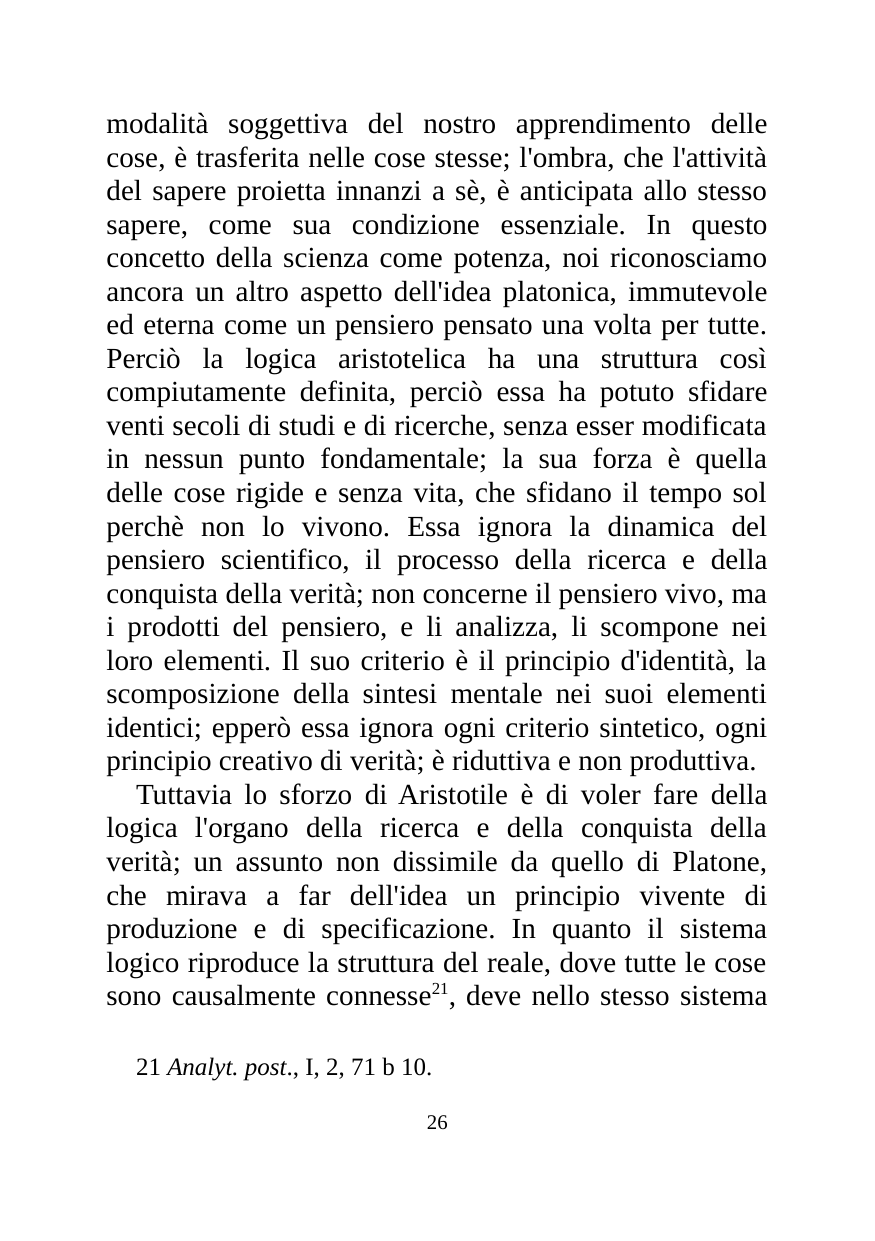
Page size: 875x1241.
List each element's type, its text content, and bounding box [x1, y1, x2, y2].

text Tuttavia lo sforzo di Aristotile è di voler fare della logica l'organo della ricerca e della conquista della verità; un assunto non dissimile da quello di Platone, che mirava a far dell'idea un principio vivente di produzione e di specificazione. In quanto il sistema logico riproduce la struttura del reale, dove tutte le cose sono causalmente connesse, deve nello stesso sistema [106, 777, 768, 1012]
text modalità soggettiva del nostro apprendimento delle cose, è trasferita nelle cose stesse; l'ombra, che l'attività del sapere proietta innanzi a sè, è anticipata allo stesso sapere, come sua condizione essenziale. In questo concetto della scienza come potenza, noi riconosciamo ancora un altro aspetto dell'idea platonica, immutevole ed eterna come un pensiero pensato una volta per tutte. Perciò la logica aristotelica ha una struttura così compiutamente definita, perciò essa ha potuto sfidare venti secoli di studi e di ricerche, senza esser modificata in nessun punto fondamentale; la sua forza è quella delle cose rigide e senza vita, che sfidano il tempo sol perchè non lo vivono. Essa ignora la dinamica del pensiero scientifico, il processo della ricerca e della conquista della verità; non concerne il pensiero vivo, ma i prodotti del pensiero, e li analizza, li scompone nei loro elementi. Il suo criterio è il principio d'identità, la scomposizione della sintesi mentale nei suoi elementi identici; epperò essa ignora ogni criterio sintetico, ogni principio creativo di verità; è riduttiva e non produttiva. [106, 106, 768, 777]
text Analyt. post., I, 2, 71 b 10. [106, 1052, 768, 1080]
